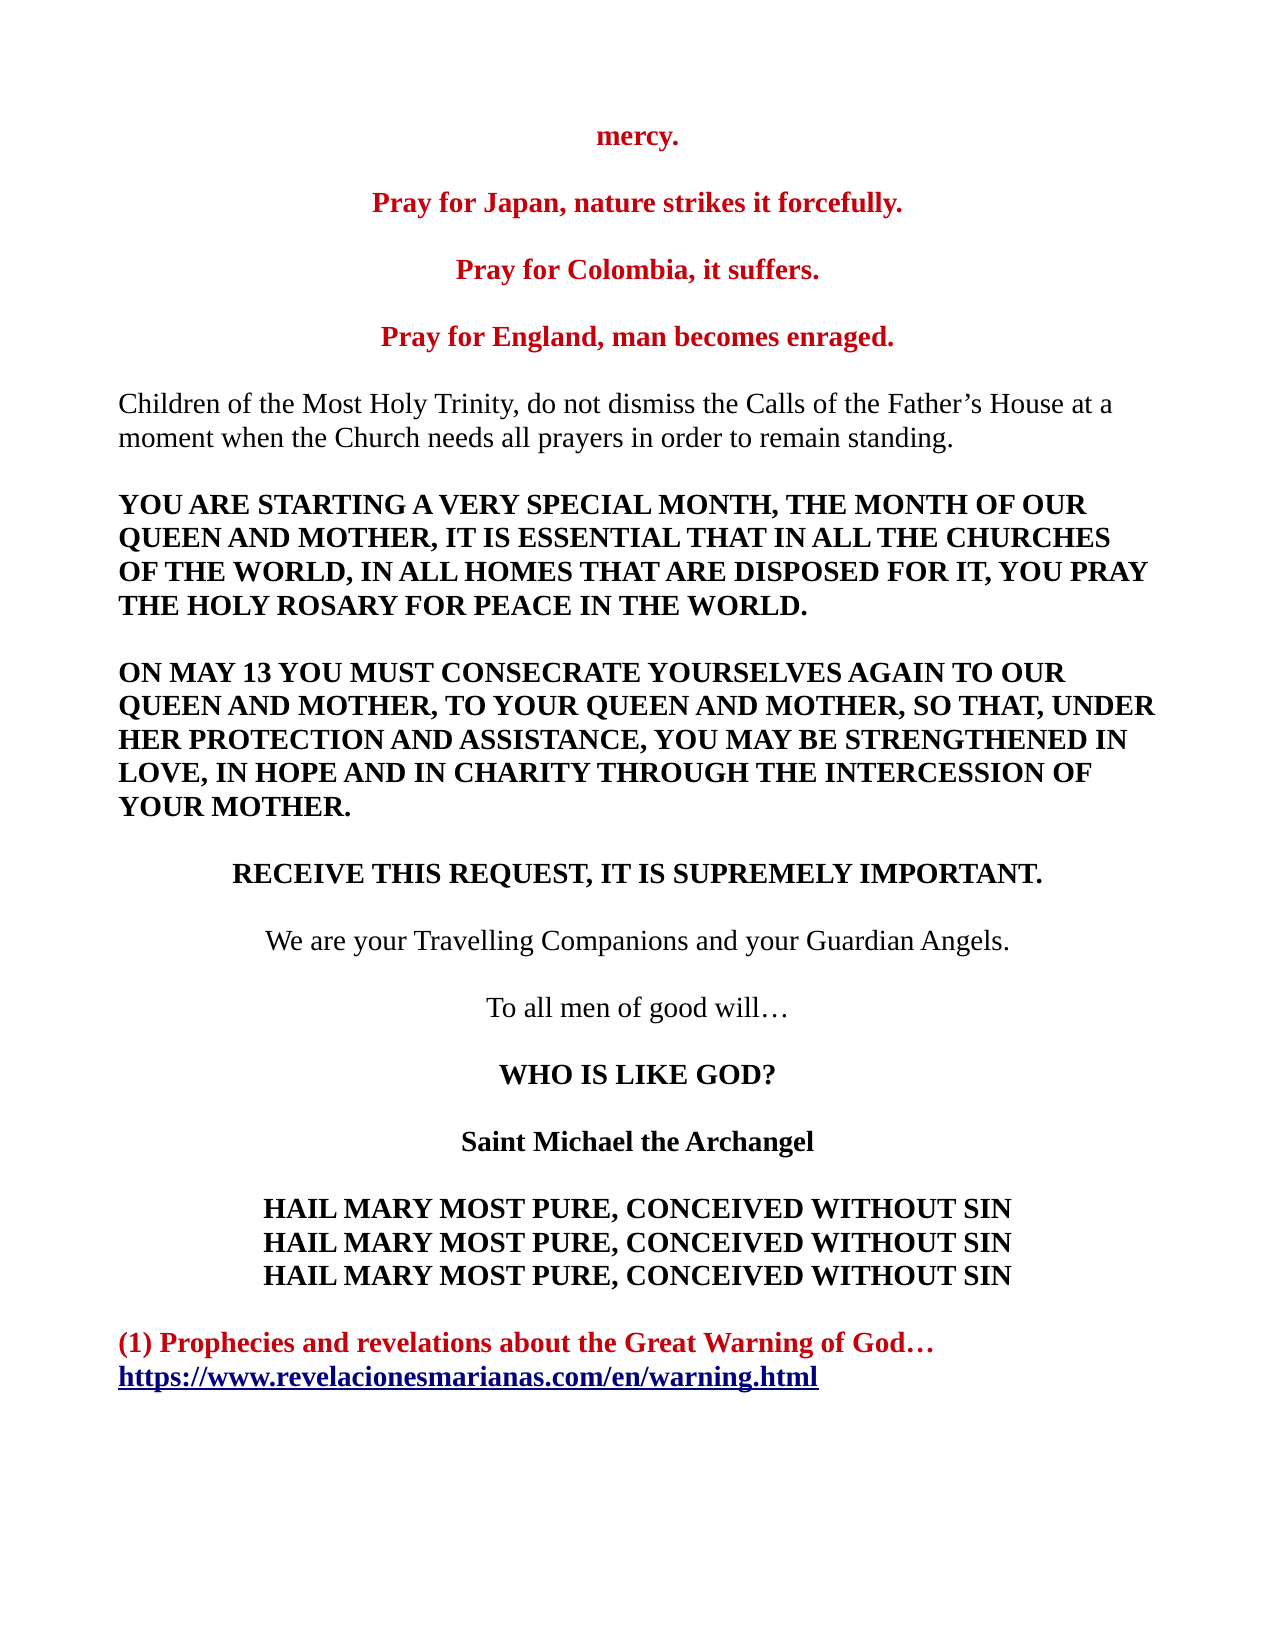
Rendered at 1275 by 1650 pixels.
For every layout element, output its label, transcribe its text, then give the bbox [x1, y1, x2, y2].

text Saint Michael the Archangel [118, 1124, 1157, 1158]
text We are your Travelling Companions and your Guardian Angels. [118, 923, 1157, 957]
text HAIL MARY MOST PURE, CONCEIVED WITHOUT SIN [118, 1225, 1157, 1258]
text https://www.revelacionesmarianas.com/en/warning.html [118, 1359, 1157, 1393]
text HAIL MARY MOST PURE, CONCEIVED WITHOUT SIN [118, 1258, 1157, 1292]
text ON MAY 13 YOU MUST CONSECRATE YOURSELVES AGAIN TO OUR QUEEN AND MOTHER, TO YOUR QUEEN AND MOTHER, SO THAT, UNDER HER PROTECTION AND ASSISTANCE, YOU MAY BE STRENGTHENED IN LOVE, IN HOPE AND IN CHARITY THROUGH THE INTERCESSION OF YOUR MOTHER. [118, 655, 1157, 822]
text Pray for Colombia, it suffers. [118, 252, 1157, 286]
text To all men of good will… [118, 990, 1157, 1024]
text WHO IS LIKE GOD? [118, 1057, 1157, 1091]
text HAIL MARY MOST PURE, CONCEIVED WITHOUT SIN [118, 1191, 1157, 1225]
text Pray for Japan, nature strikes it forcefully. [118, 185, 1157, 219]
text RECEIVE THIS REQUEST, IT IS SUPREMELY IMPORTANT. [118, 856, 1157, 889]
text YOU ARE STARTING A VERY SPECIAL MONTH, THE MONTH OF OUR QUEEN AND MOTHER, IT IS ESSENTIAL THAT IN ALL THE CHURCHES OF THE WORLD, IN ALL HOMES THAT ARE DISPOSED FOR IT, YOU PRAY THE HOLY ROSARY FOR PEACE IN THE WORLD. [118, 487, 1157, 621]
text Children of the Most Holy Trinity, do not dismiss the Calls of the Father’s House at a moment when the Church needs all prayers in order to remain standing. [118, 386, 1157, 453]
text mercy. [118, 118, 1157, 152]
text (1) Prophecies and revelations about the Great Warning of God… [118, 1326, 1157, 1359]
text Pray for England, man becomes enraged. [118, 319, 1157, 353]
